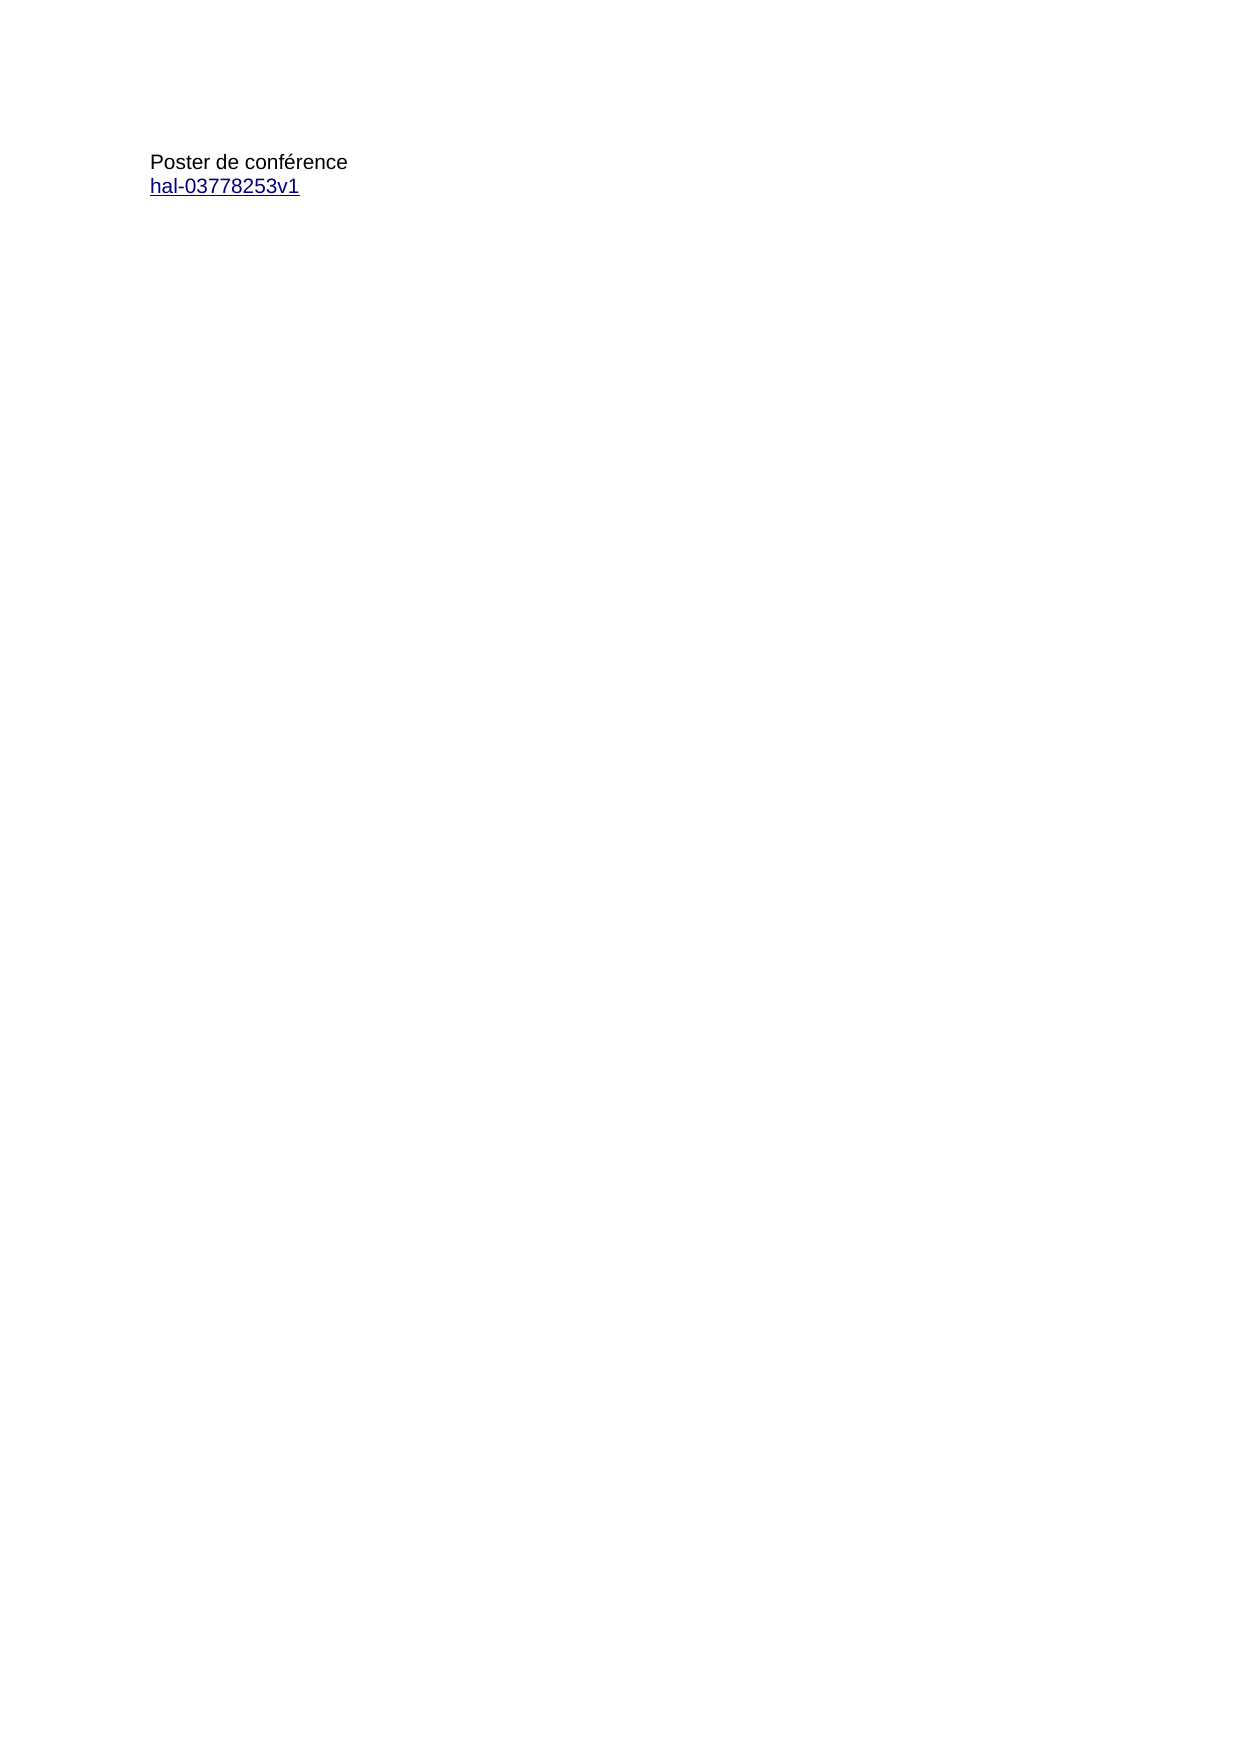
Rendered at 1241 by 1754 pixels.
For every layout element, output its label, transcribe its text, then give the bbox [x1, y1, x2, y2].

table_header Poster de conférence hal-03778253v1 [150, 150, 1090, 198]
